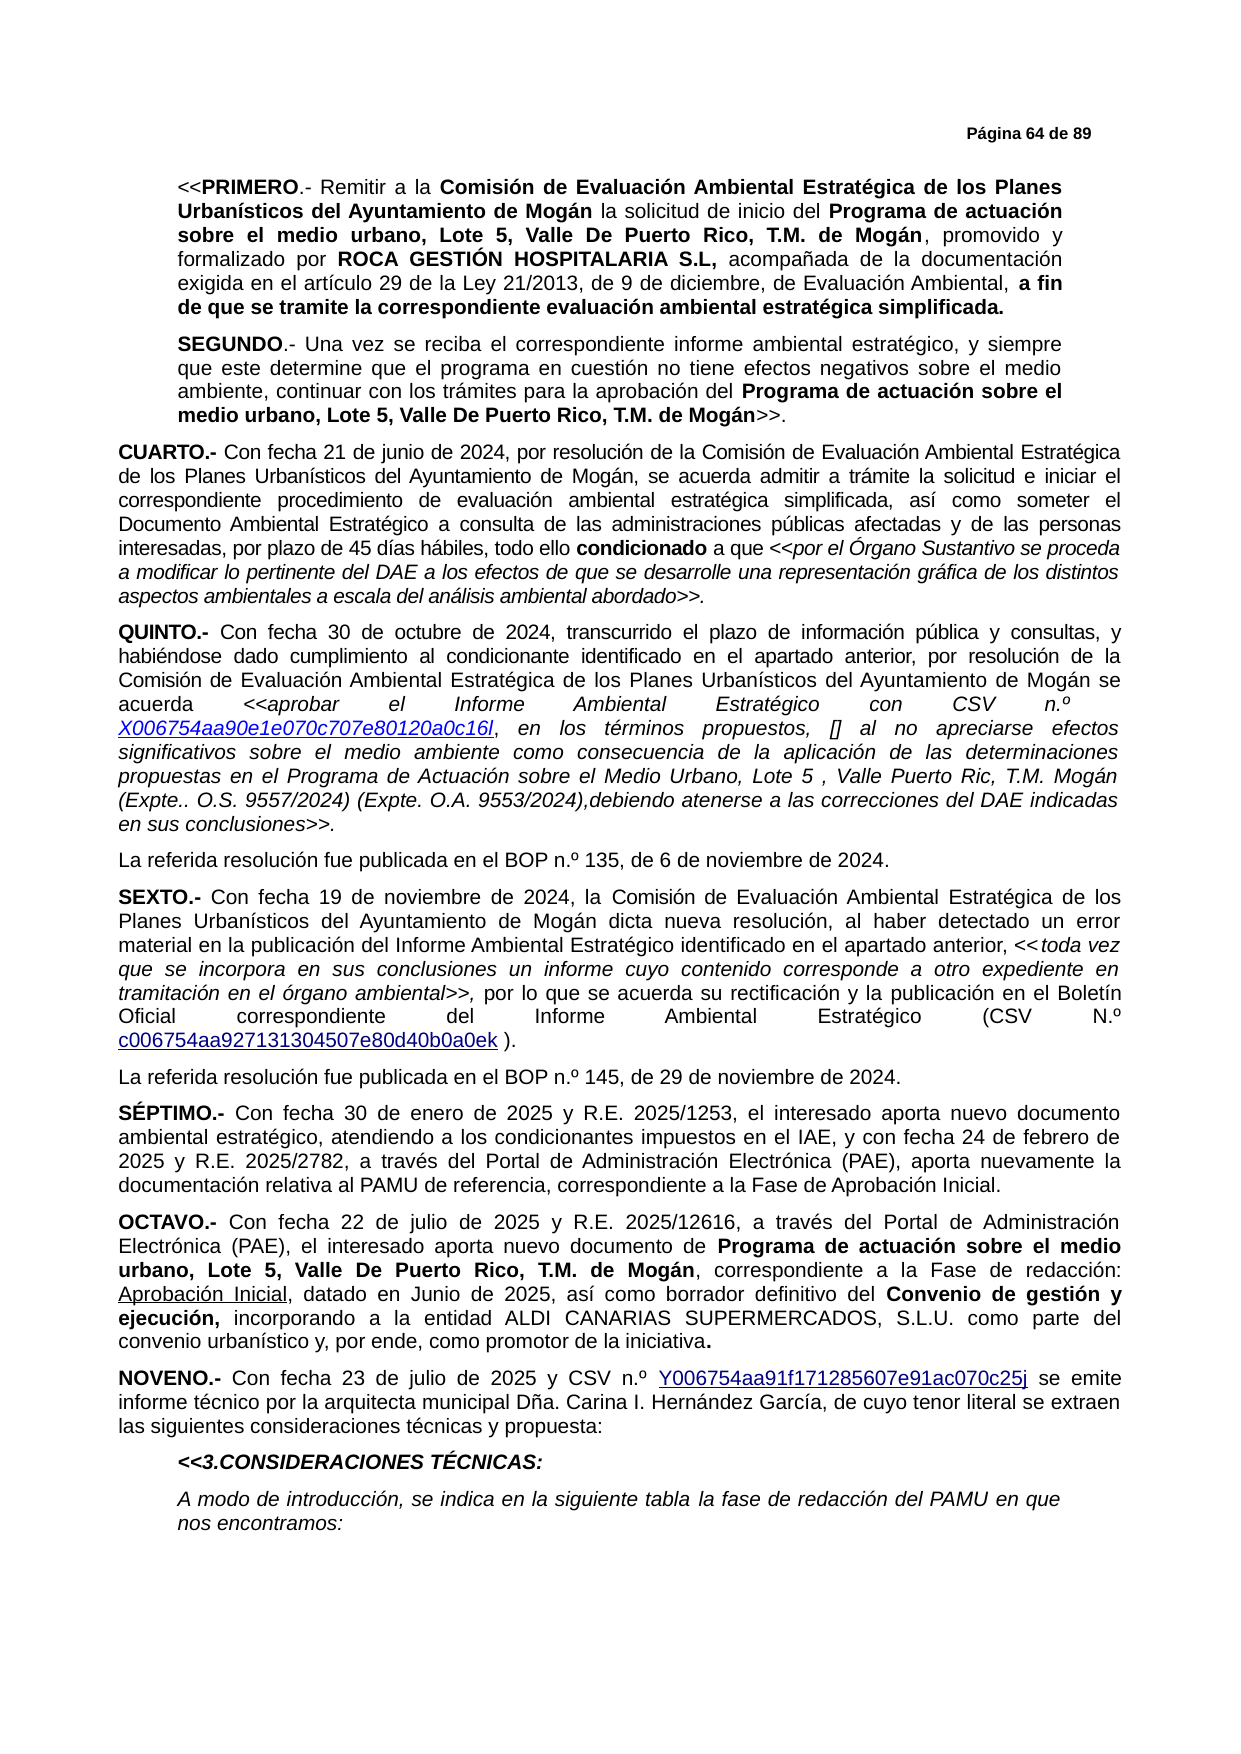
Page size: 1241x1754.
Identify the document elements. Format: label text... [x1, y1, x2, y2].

text SEGUNDO.- Una vez se reciba el correspondiente informe ambiental estratégico, y siempre que este determine que el programa en cuestión no tiene efectos negativos sobre el medio ambiente, continuar con los trámites para la aprobación del Programa de actuación sobre el medio urbano, Lote 5, Valle De Puerto Rico, T.M. de Mogán>>. [177, 331, 1063, 427]
text La referida resolución fue publicada en el BOP n.º 145, de 29 de noviembre de 2024. [118, 1065, 1122, 1089]
text A modo de introducción, se indica en la siguiente tabla la fase de redacción del PAMU en que nos encontramos: [177, 1487, 1063, 1534]
text La referida resolución fue publicada en el BOP n.º 135, de 6 de noviembre de 2024. [118, 848, 1122, 872]
text <<PRIMERO.- Remitir a la Comisión de Evaluación Ambiental Estratégica de los Planes Urbanísticos del Ayuntamiento de Mogán la solicitud de inicio del Programa de actuación sobre el medio urbano, Lote 5, Valle De Puerto Rico, T.M. de Mogán, promovido y formalizado por ROCA GESTIÓN HOSPITALARIA S.L, acompañada de la documentación exigida en el artículo 29 de la Ley 21/2013, de 9 de diciembre, de Evaluación Ambiental, a fin de que se tramite la correspondiente evaluación ambiental estratégica simplificada. [177, 175, 1063, 319]
text CUARTO.- Con fecha 21 de junio de 2024, por resolución de la Comisión de Evaluación Ambiental Estratégica de los Planes Urbanísticos del Ayuntamiento de Mogán, se acuerda admitir a trámite la solicitud e iniciar el correspondiente procedimiento de evaluación ambiental estratégica simplificada, así como someter el Documento Ambiental Estratégico a consulta de las administraciones públicas afectadas y de las personas interesadas, por plazo de 45 días hábiles, todo ello condicionado a que <<por el Órgano Sustantivo se proceda a modificar lo pertinente del DAE a los efectos de que se desarrolle una representación gráfica de los distintos aspectos ambientales a escala del análisis ambiental abordado>>. [118, 440, 1122, 607]
text <<3.CONSIDERACIONES TÉCNICAS: [177, 1450, 1063, 1474]
text NOVENO.- Con fecha 23 de julio de 2025 y CSV n.º Y006754aa91f171285607e91ac070c25j se emite informe técnico por la arquitecta municipal Dña. Carina I. Hernández García, de cuyo tenor literal se extraen las siguientes consideraciones técnicas y propuesta: [118, 1366, 1122, 1438]
text SÉPTIMO.- Con fecha 30 de enero de 2025 y R.E. 2025/1253, el interesado aporta nuevo documento ambiental estratégico, atendiendo a los condicionantes impuestos en el IAE, y con fecha 24 de febrero de 2025 y R.E. 2025/2782, a través del Portal de Administración Electrónica (PAE), aporta nuevamente la documentación relativa al PAMU de referencia, correspondiente a la Fase de Aprobación Inicial. [118, 1101, 1122, 1197]
text OCTAVO.- Con fecha 22 de julio de 2025 y R.E. 2025/12616, a través del Portal de Administración Electrónica (PAE), el interesado aporta nuevo documento de Programa de actuación sobre el medio urbano, Lote 5, Valle De Puerto Rico, T.M. de Mogán, correspondiente a la Fase de redacción: Aprobación Inicial, datado en Junio de 2025, así como borrador definitivo del Convenio de gestión y ejecución, incorporando a la entidad ALDI CANARIAS SUPERMERCADOS, S.L.U. como parte del convenio urbanístico y, por ende, como promotor de la iniciativa. [118, 1209, 1122, 1353]
text SEXTO.- Con fecha 19 de noviembre de 2024, la Comisión de Evaluación Ambiental Estratégica de los Planes Urbanísticos del Ayuntamiento de Mogán dicta nueva resolución, al haber detectado un error material en la publicación del Informe Ambiental Estratégico identificado en el apartado anterior, <<toda vez que se incorpora en sus conclusiones un informe cuyo contenido corresponde a otro expediente en tramitación en el órgano ambiental>>, por lo que se acuerda su rectificación y la publicación en el Boletín Oficial correspondiente del Informe Ambiental Estratégico (CSV N.º c006754aa927131304507e80d40b0a0ek ). [118, 884, 1122, 1052]
text QUINTO.- Con fecha 30 de octubre de 2024, transcurrido el plazo de información pública y consultas, y habiéndose dado cumplimiento al condicionante identificado en el apartado anterior, por resolución de la Comisión de Evaluación Ambiental Estratégica de los Planes Urbanísticos del Ayuntamiento de Mogán se acuerda <<aprobar el Informe Ambiental Estratégico con CSV n.º X006754aa90e1e070c707e80120a0c16l, en los términos propuestos, [] al no apreciarse efectos significativos sobre el medio ambiente como consecuencia de la aplicación de las determinaciones propuestas en el Programa de Actuación sobre el Medio Urbano, Lote 5 , Valle Puerto Ric, T.M. Mogán (Expte.. O.S. 9557/2024) (Expte. O.A. 9553/2024),debiendo atenerse a las correcciones del DAE indicadas en sus conclusiones>>. [118, 620, 1122, 836]
